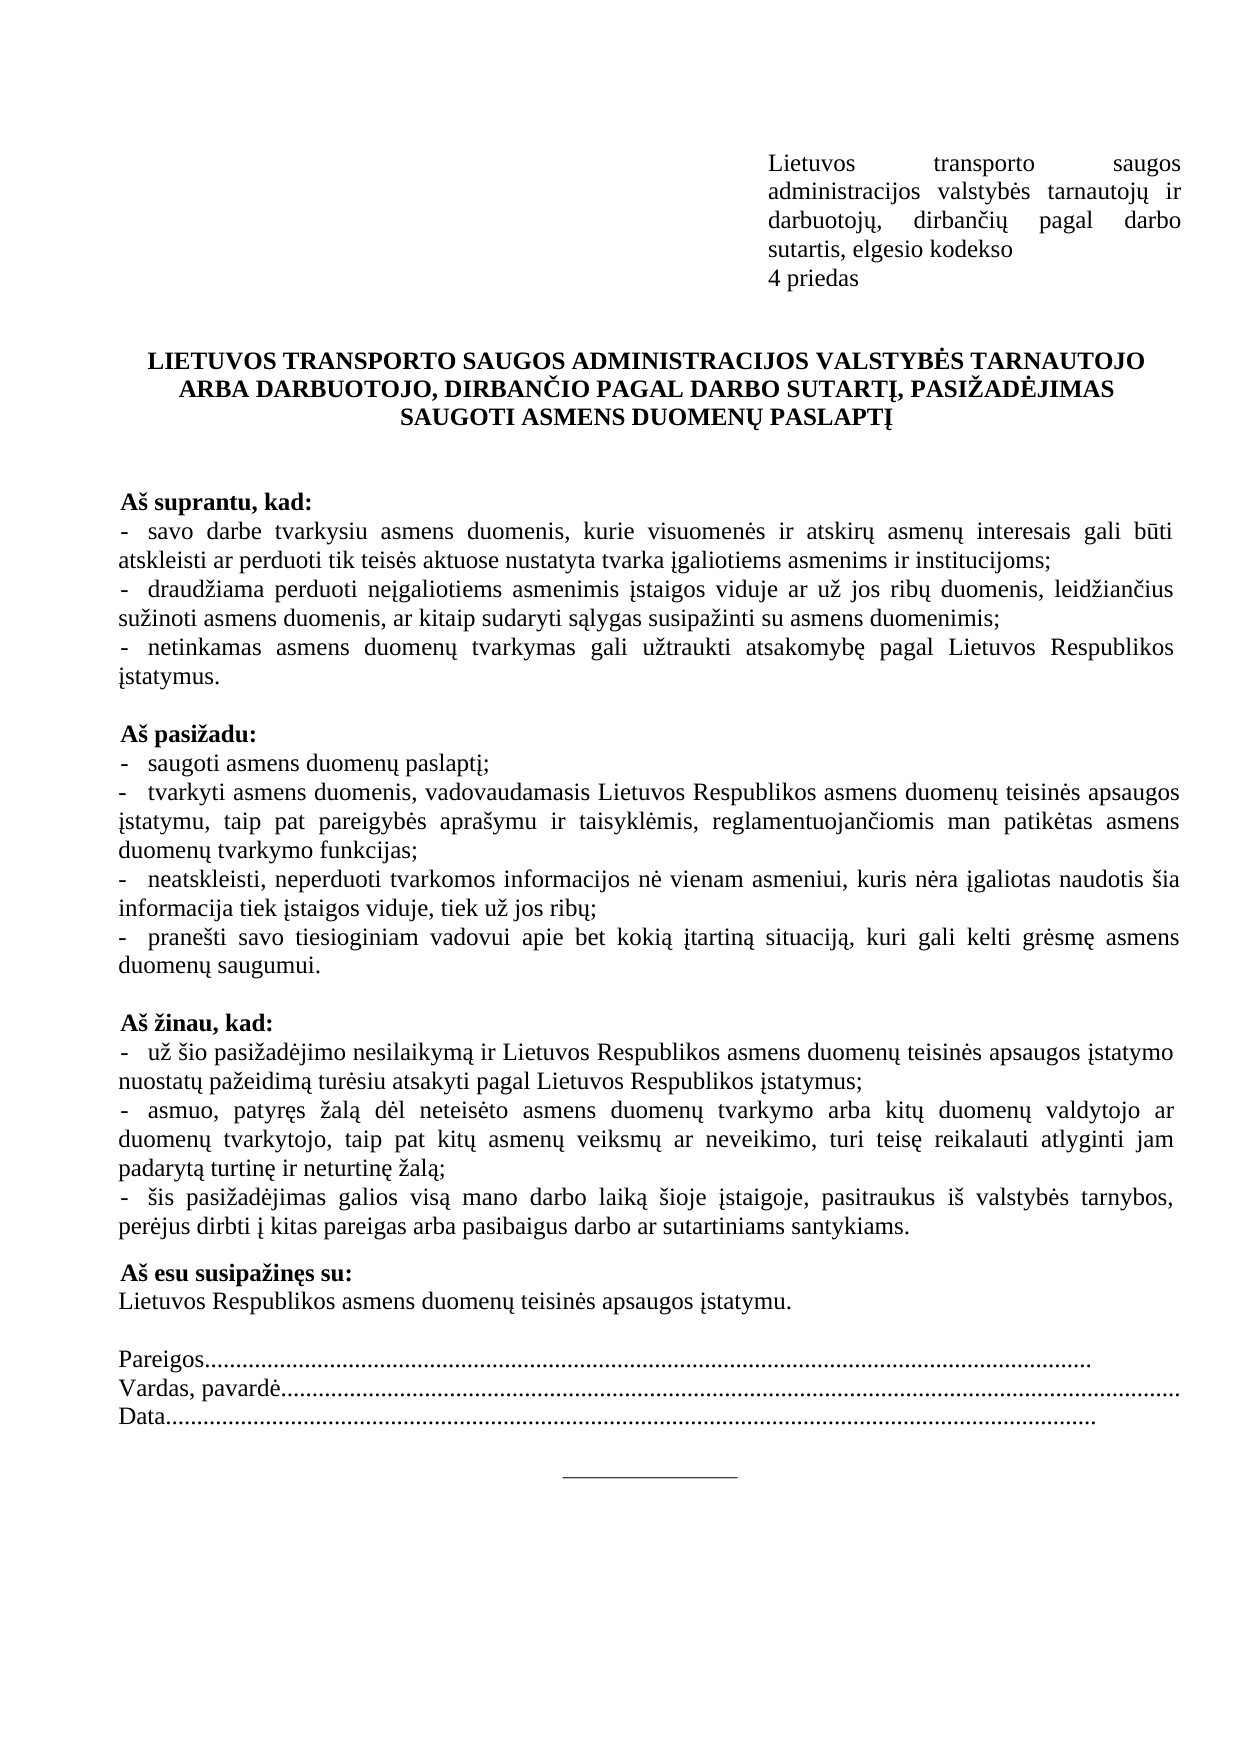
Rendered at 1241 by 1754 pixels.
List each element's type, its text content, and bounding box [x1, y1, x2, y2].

text - neatskleisti, neperduoti tvarkomos informacijos nė vienam asmeniui, kuris nėra įgaliotas naudotis šia informacija tiek įstaigos viduje, tiek už jos ribų; [118, 864, 1181, 922]
text - savo darbe tvarkysiu asmens duomenis, kurie visuomenės ir atskirų asmenų interesais gali būti atskleisti ar perduoti tik teisės aktuose nustatyta tvarka įgaliotiems asmenims ir institucijoms; [118, 516, 1175, 574]
text Vardas, pavardė................................................................................................................................................ [118, 1373, 1181, 1401]
text - pranešti savo tiesioginiam vadovui apie bet kokią įtartiną situaciją, kuri gali kelti grėsmę asmens duomenų saugumui. [118, 922, 1181, 980]
text ______________ [118, 1459, 1181, 1483]
text Aš žinau, kad: [120, 1009, 1181, 1038]
text - draudžiama perduoti neįgaliotiems asmenimis įstaigos viduje ar už jos ribų duomenis, leidžiančius sužinoti asmens duomenis, ar kitaip sudaryti sąlygas susipažinti su asmens duomenimis; [118, 574, 1175, 632]
text - asmuo, patyręs žalą dėl neteisėto asmens duomenų tvarkymo arba kitų duomenų valdytojo ar duomenų tvarkytojo, taip pat kitų asmenų veiksmų ar neveikimo, turi teisę reikalauti atlyginti jam padarytą turtinę ir neturtinę žalą; [118, 1096, 1175, 1182]
text - šis pasižadėjimas galios visą mano darbo laiką šioje įstaigoje, pasitraukus iš valstybės tarnybos, perėjus dirbti į kitas pareigas arba pasibaigus darbo ar sutartiniams santykiams. [118, 1182, 1175, 1240]
text 4 priedas [768, 263, 1175, 291]
text Aš esu susipažinęs su: [120, 1263, 1181, 1286]
text Lietuvos Respublikos asmens duomenų teisinės apsaugos įstatymu. [118, 1286, 1181, 1315]
text - netinkamas asmens duomenų tvarkymas gali užtraukti atsakomybę pagal Lietuvos Respublikos įstatymus. [118, 632, 1175, 690]
text Aš suprantu, kad: [120, 487, 1181, 516]
text - už šio pasižadėjimo nesilaikymą ir Lietuvos Respublikos asmens duomenų teisinės apsaugos įstatymo nuostatų pažeidimą turėsiu atsakyti pagal Lietuvos Respublikos įstatymus; [118, 1038, 1175, 1096]
text LIETUVOS TRANSPORTO SAUGOS ADMINISTRACIJOS VALSTYBĖS TARNAUTOJO ARBA DARBUOTOJO, DIRBANČIO PAGAL DARBO SUTARTĮ, PASIŽADĖJIMAS SAUGOTI ASMENS DUOMENŲ PASLAPTĮ [118, 347, 1175, 431]
text Aš pasižadu: [120, 719, 1181, 748]
text Pareigos.............................................................................................................................................. [118, 1344, 1181, 1373]
text - tvarkyti asmens duomenis, vadovaudamasis Lietuvos Respublikos asmens duomenų teisinės apsaugos įstatymu, taip pat pareigybės aprašymu ir taisyklėmis, reglamentuojančiomis man patikėtas asmens duomenų tvarkymo funkcijas; [118, 777, 1181, 864]
text - saugoti asmens duomenų paslaptį; [120, 748, 1181, 777]
text Lietuvos transporto saugos administracijos valstybės tarnautojų ir darbuotojų, dirbančių pagal darbo sutartis, elgesio kodekso [768, 148, 1181, 263]
text Data..................................................................................................................................................... [118, 1401, 1181, 1430]
